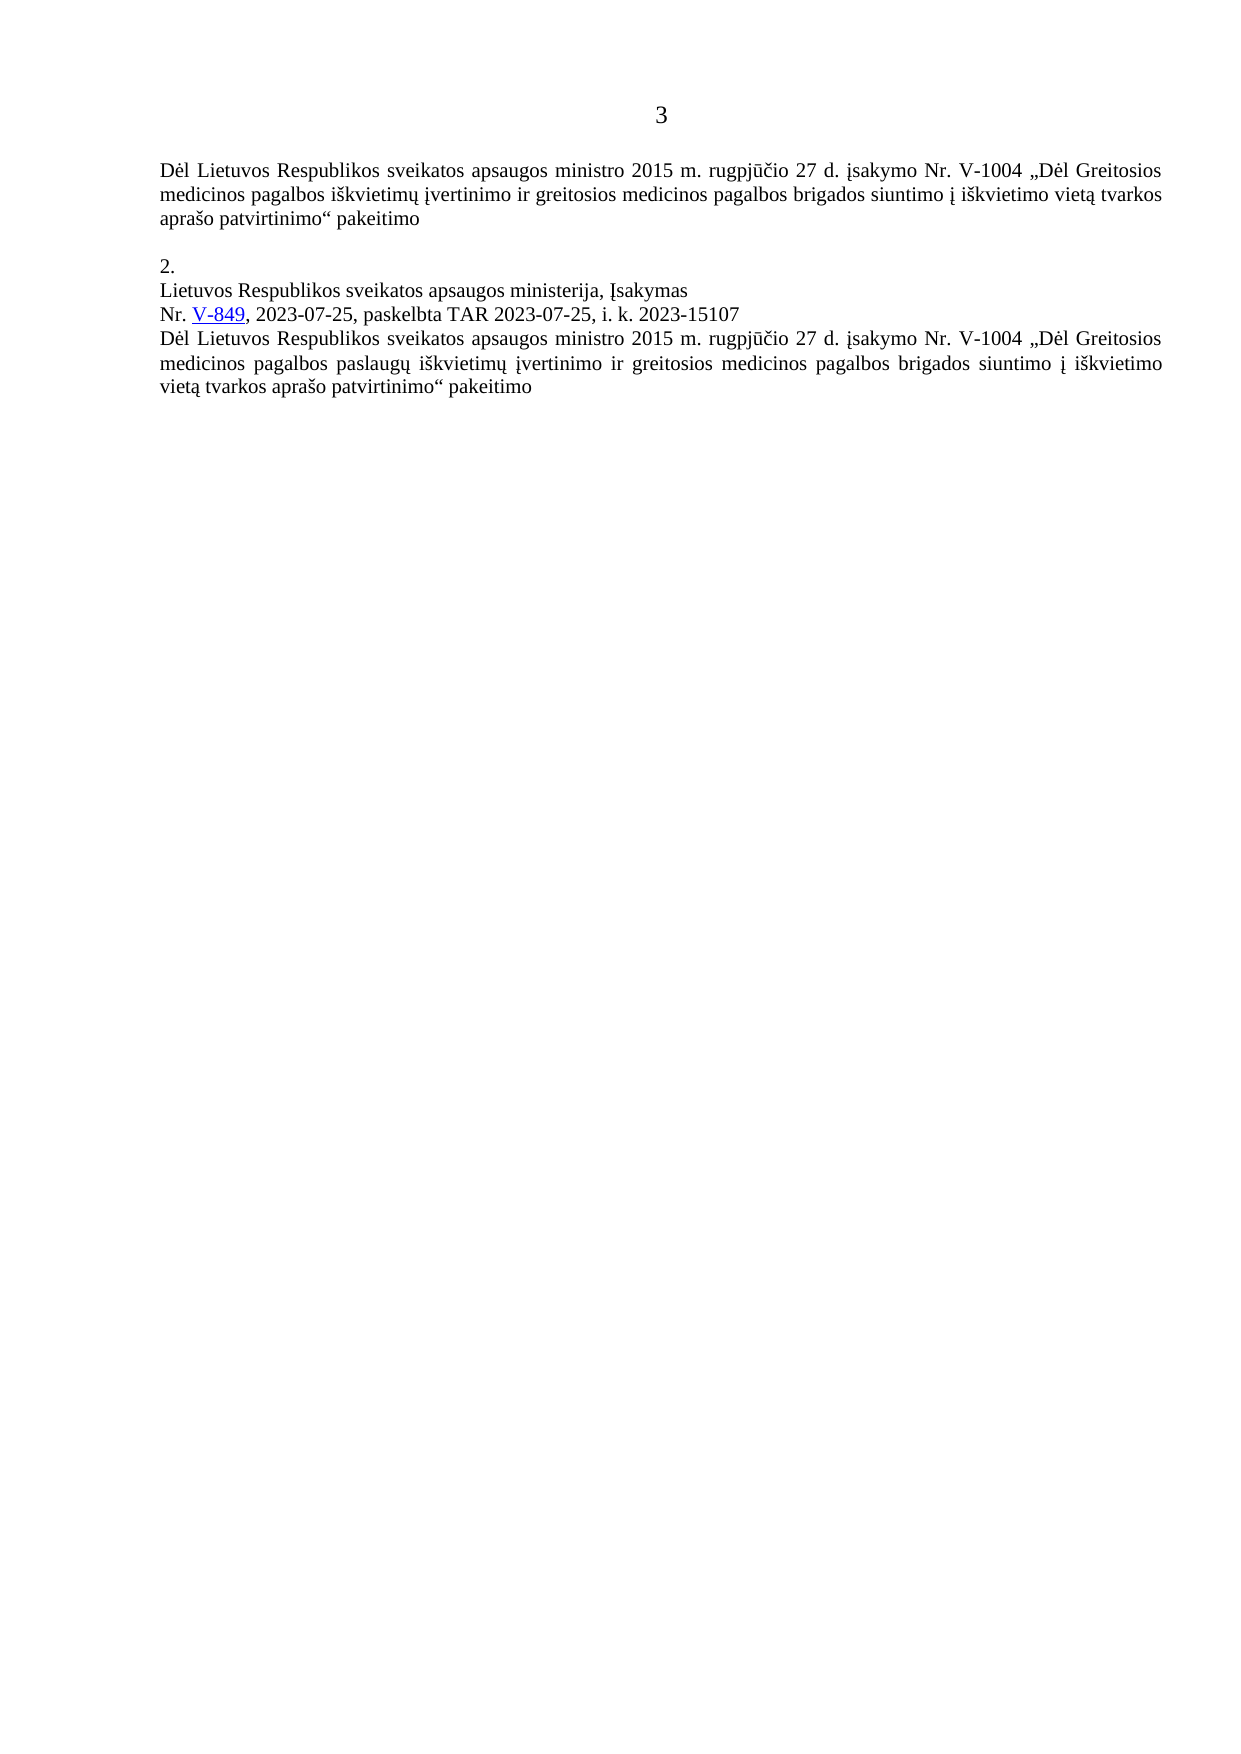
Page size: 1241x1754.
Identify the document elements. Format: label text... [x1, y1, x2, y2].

text Dėl Lietuvos Respublikos sveikatos apsaugos ministro 2015 m. rugpjūčio 27 d. įsakymo Nr. V-1004 „Dėl Greitosios medicinos pagalbos iškvietimų įvertinimo ir greitosios medicinos pagalbos brigados siuntimo į iškvietimo vietą tvarkos aprašo patvirtinimo“ pakeitimo [159, 158, 1163, 230]
text 2. [159, 254, 1163, 278]
text Nr. V-849, 2023-07-25, paskelbta TAR 2023-07-25, i. k. 2023-15107 [159, 302, 1163, 326]
text Dėl Lietuvos Respublikos sveikatos apsaugos ministro 2015 m. rugpjūčio 27 d. įsakymo Nr. V-1004 „Dėl Greitosios medicinos pagalbos paslaugų iškvietimų įvertinimo ir greitosios medicinos pagalbos brigados siuntimo į iškvietimo vietą tvarkos aprašo patvirtinimo“ pakeitimo [159, 326, 1163, 398]
text Lietuvos Respublikos sveikatos apsaugos ministerija, Įsakymas [159, 278, 1163, 302]
